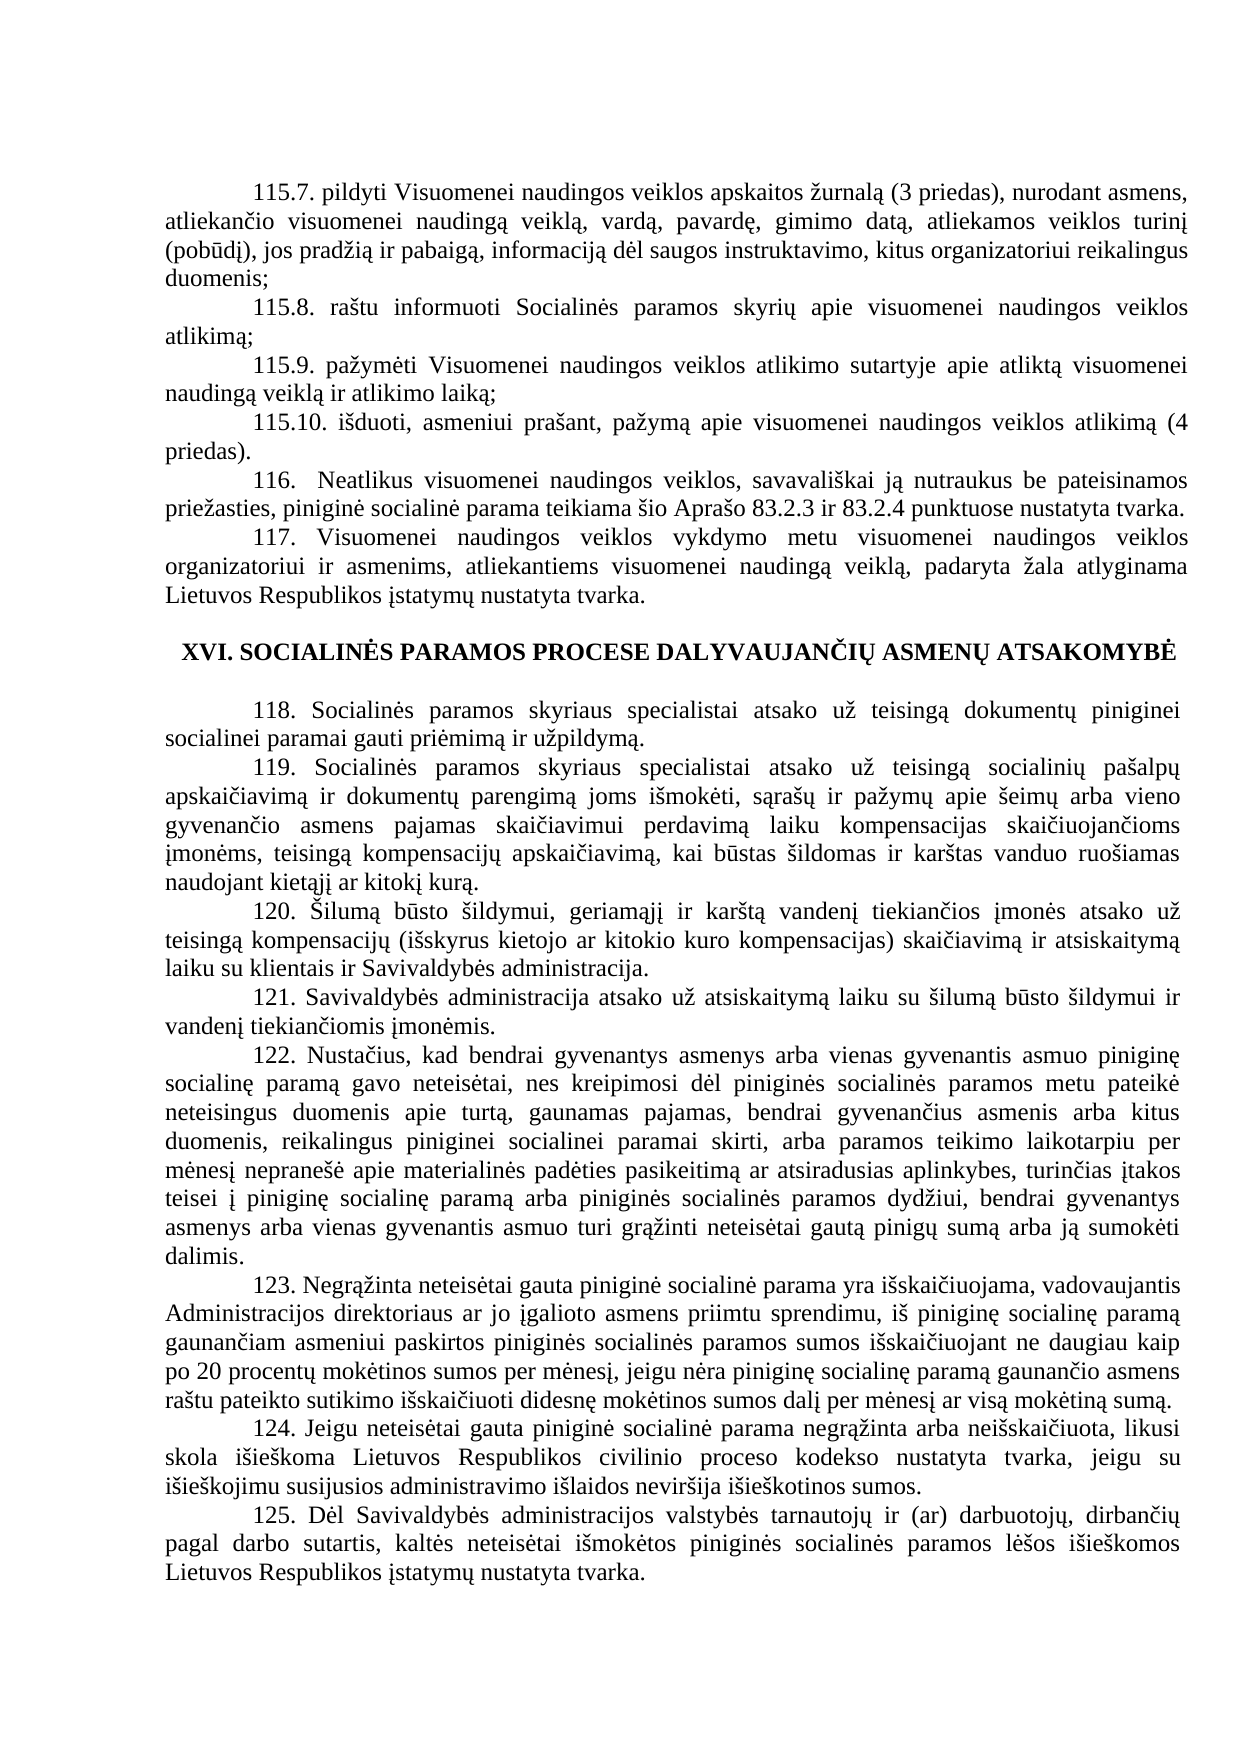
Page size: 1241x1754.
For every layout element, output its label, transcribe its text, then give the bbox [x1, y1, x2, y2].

text 115.7. pildyti Visuomenei naudingos veiklos apskaitos žurnalą (3 priedas), nurodant asmens, atliekančio visuomenei naudingą veiklą, vardą, pavardę, gimimo datą, atliekamos veiklos turinį (pobūdį), jos pradžią ir pabaigą, informaciją dėl saugos instruktavimo, kitus organizatoriui reikalingus duomenis; [165, 177, 1189, 292]
text 125. Dėl Savivaldybės administracijos valstybės tarnautojų ir (ar) darbuotojų, dirbančių pagal darbo sutartis, kaltės neteisėtai išmokėtos piniginės socialinės paramos lėšos išieškomos Lietuvos Respublikos įstatymų nustatyta tvarka. [165, 1500, 1181, 1586]
text 124. Jeigu neteisėtai gauta piniginė socialinė parama negrąžinta arba neišskaičiuota, likusi skola išieškoma Lietuvos Respublikos civilinio proceso kodekso nustatyta tvarka, jeigu su išieškojimu susijusios administravimo išlaidos neviršija išieškotinos sumos. [165, 1413, 1181, 1500]
text 119. Socialinės paramos skyriaus specialistai atsako už teisingą socialinių pašalpų apskaičiavimą ir dokumentų parengimą joms išmokėti, sąrašų ir pažymų apie šeimų arba vieno gyvenančio asmens pajamas skaičiavimui perdavimą laiku kompensacijas skaičiuojančioms įmonėms, teisingą kompensacijų apskaičiavimą, kai būstas šildomas ir karštas vanduo ruošiamas naudojant kietąjį ar kitokį kurą. [165, 752, 1181, 896]
text 118. Socialinės paramos skyriaus specialistai atsako už teisingą dokumentų piniginei socialinei paramai gauti priėmimą ir užpildymą. [165, 695, 1181, 752]
text 121. Savivaldybės administracija atsako už atsiskaitymą laiku su šilumą būsto šildymui ir vandenį tiekiančiomis įmonėmis. [165, 982, 1181, 1040]
text XVI. SOCIALINĖS PARAMOS PROCESE DALYVAUJANČIŲ ASMENŲ ATSAKOMYBĖ [177, 637, 1181, 666]
text 115.9. pažymėti Visuomenei naudingos veiklos atlikimo sutartyje apie atliktą visuomenei naudingą veiklą ir atlikimo laiką; [165, 350, 1189, 407]
text 116. Neatlikus visuomenei naudingos veiklos, savavališkai ją nutraukus be pateisinamos priežasties, piniginė socialinė parama teikiama šio Aprašo 83.2.3 ir 83.2.4 punktuose nustatyta tvarka. [165, 465, 1189, 522]
text 122. Nustačius, kad bendrai gyvenantys asmenys arba vienas gyvenantis asmuo piniginę socialinę paramą gavo neteisėtai, nes kreipimosi dėl piniginės socialinės paramos metu pateikė neteisingus duomenis apie turtą, gaunamas pajamas, bendrai gyvenančius asmenis arba kitus duomenis, reikalingus piniginei socialinei paramai skirti, arba paramos teikimo laikotarpiu per mėnesį nepranešė apie materialinės padėties pasikeitimą ar atsiradusias aplinkybes, turinčias įtakos teisei į piniginę socialinę paramą arba piniginės socialinės paramos dydžiui, bendrai gyvenantys asmenys arba vienas gyvenantis asmuo turi grąžinti neteisėtai gautą pinigų sumą arba ją sumokėti dalimis. [165, 1040, 1181, 1270]
text 120. Šilumą būsto šildymui, geriamąjį ir karštą vandenį tiekiančios įmonės atsako už teisingą kompensacijų (išskyrus kietojo ar kitokio kuro kompensacijas) skaičiavimą ir atsiskaitymą laiku su klientais ir Savivaldybės administracija. [165, 896, 1181, 982]
text 115.8. raštu informuoti Socialinės paramos skyrių apie visuomenei naudingos veiklos atlikimą; [165, 292, 1189, 350]
text 115.10. išduoti, asmeniui prašant, pažymą apie visuomenei naudingos veiklos atlikimą (4 priedas). [165, 407, 1189, 465]
text 117. Visuomenei naudingos veiklos vykdymo metu visuomenei naudingos veiklos organizatoriui ir asmenims, atliekantiems visuomenei naudingą veiklą, padaryta žala atlyginama Lietuvos Respublikos įstatymų nustatyta tvarka. [165, 522, 1189, 608]
text 123. Negrąžinta neteisėtai gauta piniginė socialinė parama yra išskaičiuojama, vadovaujantis Administracijos direktoriaus ar jo įgalioto asmens priimtu sprendimu, iš piniginę socialinę paramą gaunančiam asmeniui paskirtos piniginės socialinės paramos sumos išskaičiuojant ne daugiau kaip po 20 procentų mokėtinos sumos per mėnesį, jeigu nėra piniginę socialinę paramą gaunančio asmens raštu pateikto sutikimo išskaičiuoti didesnę mokėtinos sumos dalį per mėnesį ar visą mokėtiną sumą. [165, 1270, 1181, 1413]
